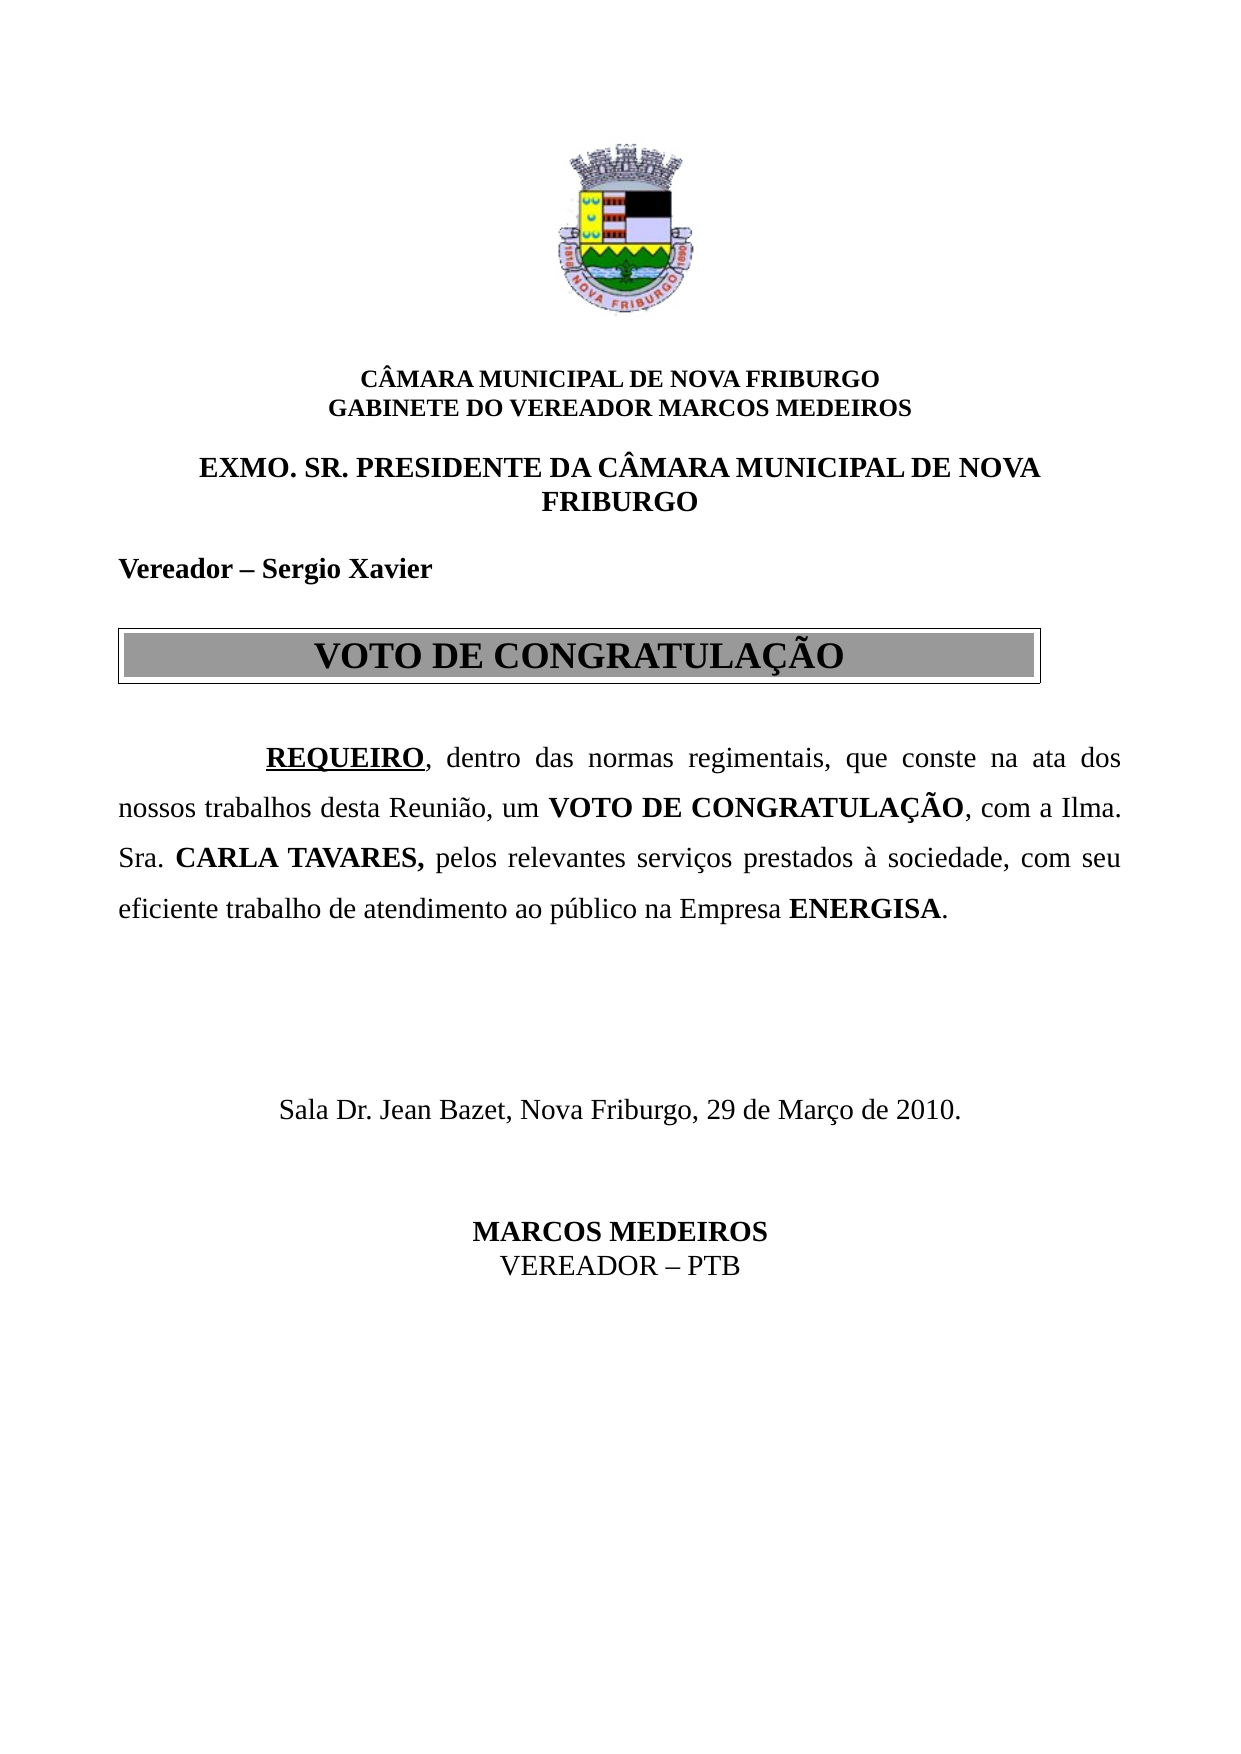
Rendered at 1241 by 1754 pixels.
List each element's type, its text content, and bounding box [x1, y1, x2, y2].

text Vereador – Sergio Xavier [118, 551, 1122, 584]
text VEREADOR – PTB [118, 1248, 1122, 1282]
text REQUEIRO, dentro das normas regimentais, que conste na ata dos nossos trabalhos desta Reunião, um VOTO DE CONGRATULAÇÃO, com a Ilma. Sra. CARLA TAVARES, pelos relevantes serviços prestados à sociedade, com seu eficiente trabalho de atendimento ao público na Empresa ENERGISA. [118, 740, 1122, 924]
text CÂMARA MUNICIPAL DE NOVA FRIBURGO [118, 364, 1122, 393]
text Sala Dr. Jean Bazet, Nova Friburgo, 29 de Março de 2010. [118, 1092, 1122, 1125]
table_header VOTO DE CONGRATULAÇÃO [119, 629, 1040, 682]
text GABINETE DO VEREADOR MARCOS MEDEIROS [118, 393, 1122, 422]
text EXMO. SR. PRESIDENTE DA CÂMARA MUNICIPAL DE NOVA FRIBURGO [118, 450, 1122, 517]
picture [537, 127, 703, 327]
text MARCOS MEDEIROS [118, 1214, 1122, 1248]
